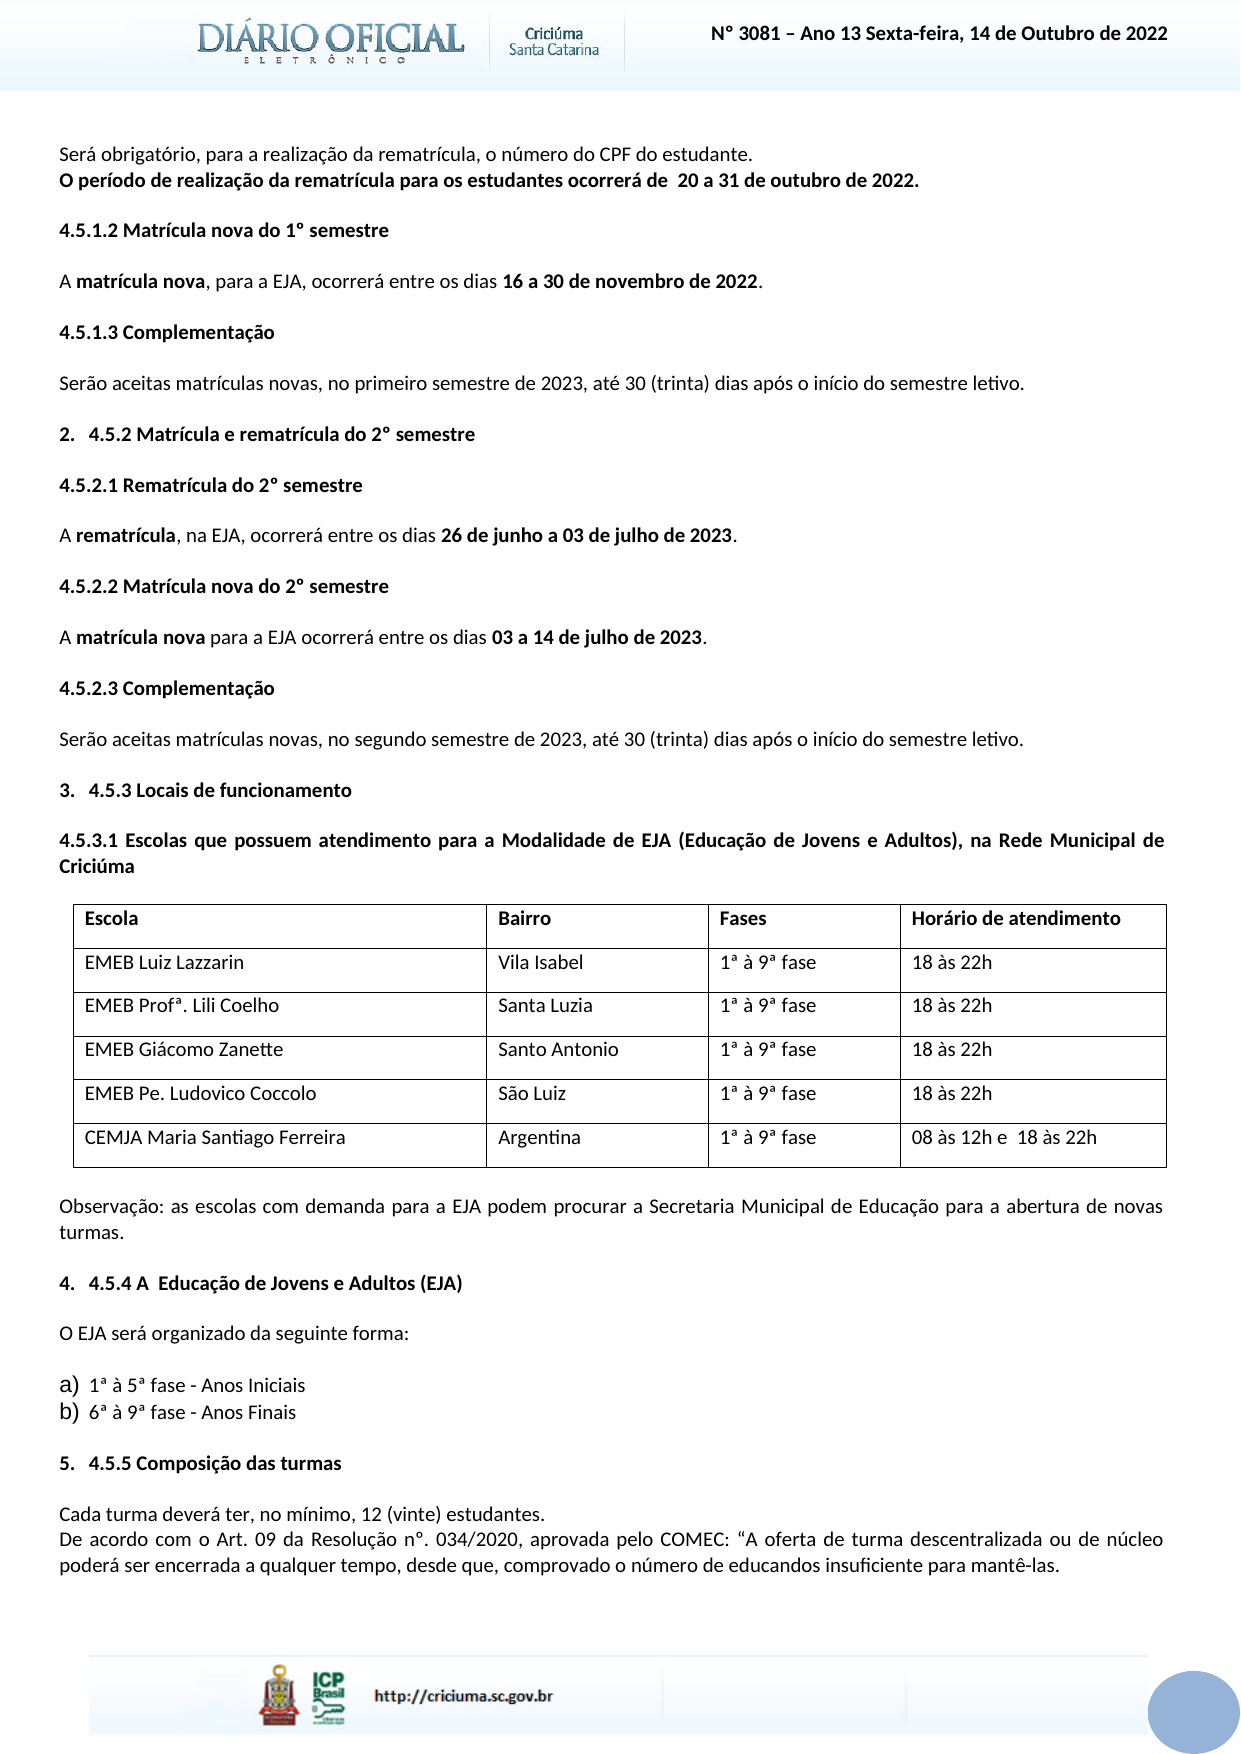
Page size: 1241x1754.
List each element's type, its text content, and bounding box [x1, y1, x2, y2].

table_cell 1ª à 9ª fase [709, 1124, 900, 1167]
table_cell 1ª à 9ª fase [709, 1080, 900, 1123]
table_cell EMEB Luiz Lazzarin [74, 949, 486, 992]
table_cell EMEB Pe. Ludovico Coccolo [74, 1080, 486, 1123]
table_cell 08 às 12h e 18 às 22h [901, 1124, 1166, 1167]
table_header Escola [74, 905, 486, 948]
text 4.5.2.3 Complementação [59, 675, 1167, 701]
text De acordo com o Art. 09 da Resolução nº. 034/2020, aprovada pelo COMEC: “A oferta de turma descentralizada ou de núcleo poderá ser encerrada a qualquer tempo, desde que, comprovado o número de educandos insuficiente para mantê-las. [59, 1526, 1167, 1577]
table_header Horário de atendimento [901, 905, 1166, 948]
text Serão aceitas matrículas novas, no segundo semestre de 2023, até 30 (trinta) dias após o início do semestre letivo. [59, 726, 1167, 751]
table_cell 1ª à 9ª fase [709, 949, 900, 992]
text Serão aceitas matrículas novas, no primeiro semestre de 2023, até 30 (trinta) dias após o início do semestre letivo. [59, 370, 1167, 396]
table_cell Santo Antonio [487, 1037, 708, 1079]
text A matrícula nova para a EJA ocorrerá entre os dias 03 a 14 de julho de 2023. [59, 624, 1167, 650]
text Cada turma deverá ter, no mínimo, 12 (vinte) estudantes. [59, 1501, 1167, 1526]
list 1ª à 5ª fase - Anos Iniciais [59, 1371, 1167, 1398]
text Será obrigatório, para a realização da rematrícula, o número do CPF do estudante. [59, 141, 1167, 167]
text 4.5.1.2 Matrícula nova do 1º semestre [59, 218, 1167, 243]
table_cell 18 às 22h [901, 949, 1166, 992]
table_cell 18 às 22h [901, 993, 1166, 1036]
text 4.5.2.1 Rematrícula do 2º semestre [59, 472, 1167, 497]
table_cell 18 às 22h [901, 1080, 1166, 1123]
text O período de realização da rematrícula para os estudantes ocorrerá de 20 a 31 de outubro de 2022. [59, 167, 1167, 192]
text 4.5.4 A Educação de Jovens e Adultos (EJA) [59, 1270, 1167, 1295]
table_header Fases [709, 905, 900, 948]
table_cell EMEB Profª. Lili Coelho [74, 993, 486, 1036]
list 6ª à 9ª fase - Anos Finais [59, 1398, 1167, 1425]
text O EJA será organizado da seguinte forma: [59, 1321, 1167, 1346]
text A rematrícula, na EJA, ocorrerá entre os dias 26 de junho a 03 de julho de 2023. [59, 523, 1167, 548]
table_cell EMEB Giácomo Zanette [74, 1037, 486, 1079]
table_cell Vila Isabel [487, 949, 708, 992]
table_header Bairro [487, 905, 708, 948]
table_cell CEMJA Maria Santiago Ferreira [74, 1124, 486, 1167]
table_cell Santa Luzia [487, 993, 708, 1036]
text A matrícula nova, para a EJA, ocorrerá entre os dias 16 a 30 de novembro de 2022. [59, 268, 1167, 294]
text 4.5.1.3 Complementação [59, 319, 1167, 345]
text 4.5.5 Composição das turmas [59, 1450, 1167, 1476]
table_cell 1ª à 9ª fase [709, 993, 900, 1036]
table_cell 18 às 22h [901, 1037, 1166, 1079]
text 4.5.2.2 Matrícula nova do 2º semestre [59, 573, 1167, 599]
text 4.5.2 Matrícula e rematrícula do 2º semestre [59, 421, 1167, 446]
table_cell 1ª à 9ª fase [709, 1037, 900, 1079]
table_cell Argentina [487, 1124, 708, 1167]
text 4.5.3.1 Escolas que possuem atendimento para a Modalidade de EJA (Educação de Jovens e Adultos), na Rede Municipal de Criciúma [59, 828, 1167, 878]
text Observação: as escolas com demanda para a EJA podem procurar a Secretaria Municipal de Educação para a abertura de novas turmas. [59, 1193, 1167, 1244]
text 4.5.3 Locais de funcionamento [59, 777, 1167, 802]
table_cell São Luiz [487, 1080, 708, 1123]
